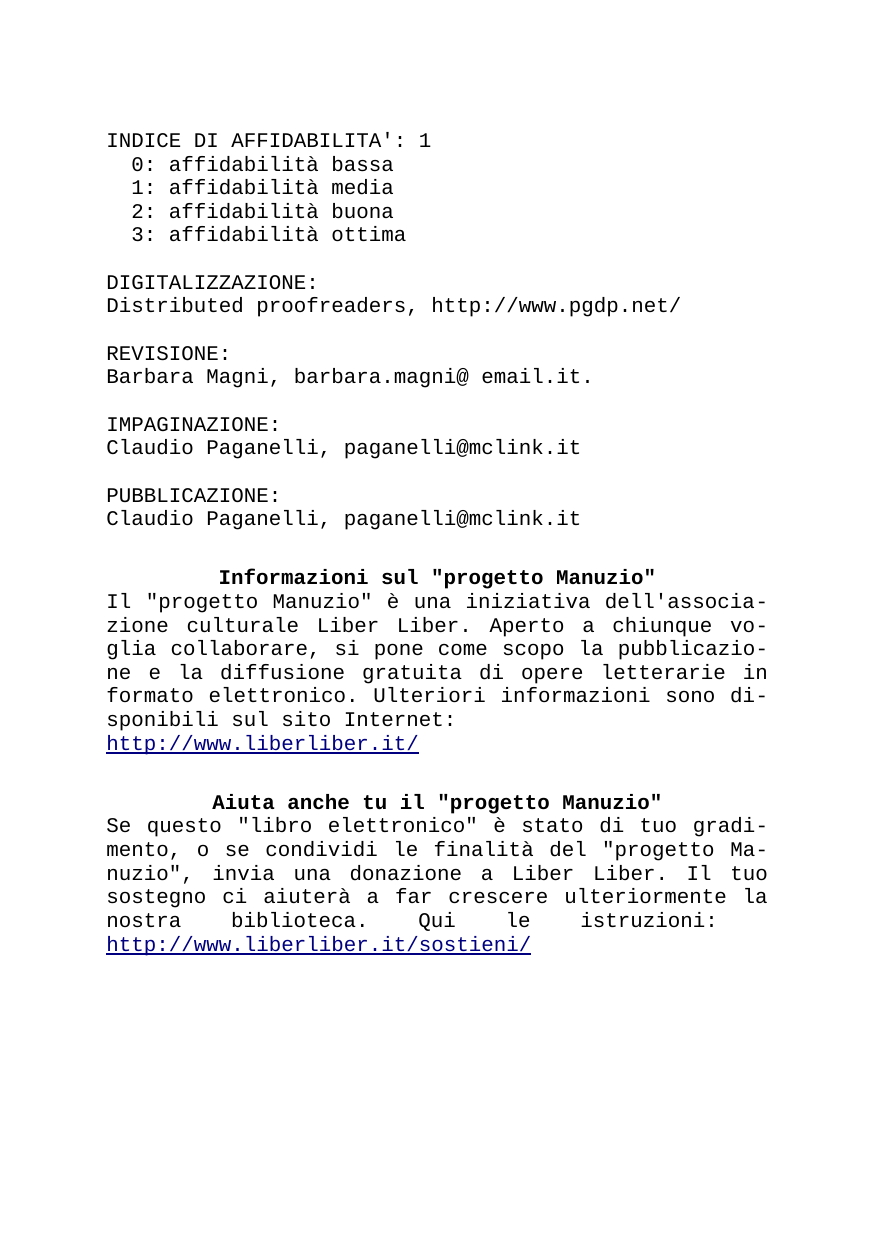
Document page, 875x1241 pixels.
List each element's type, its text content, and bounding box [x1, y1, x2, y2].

text REVISIONE: [106, 343, 768, 366]
text Barbara Magni, barbara.magni@ email.it. [106, 366, 768, 390]
text Il "progetto Manuzio" è una iniziativa dell'associa­zione culturale Liber Liber. Aperto a chiunque vo­glia collaborare, si pone come scopo la pubblicazio­ne e la diffusione gratuita di opere letterarie in formato elettronico. Ulteriori informazioni sono di­sponibili sul sito Internet: [106, 591, 768, 733]
text 2: affidabilità buona [106, 201, 768, 224]
text Informazioni sul "progetto Manuzio" [106, 567, 768, 591]
text Distributed proofreaders, http://www.pgdp.net/ [106, 295, 768, 319]
text Aiuta anche tu il "progetto Manuzio" [106, 792, 768, 816]
text INDICE DI AFFIDABILITA': 1 [106, 130, 768, 153]
text Claudio Paganelli, paganelli@mclink.it [106, 437, 768, 461]
text 1: affidabilità media [106, 177, 768, 201]
text http://www.liberliber.it/ [106, 733, 768, 756]
text Se questo "libro elettronico" è stato di tuo gradi­mento, o se condividi le finalità del "progetto Ma­nuzio", invia una donazione a Liber Liber. Il tuo sostegno ci aiuterà a far crescere ulteriormente la nostra biblioteca. Qui le istruzioni: http://www.liberliber.it/sostieni/ [106, 816, 768, 957]
text PUBBLICAZIONE: [106, 484, 768, 508]
text Claudio Paganelli, paganelli@mclink.it [106, 508, 768, 532]
text 3: affidabilità ottima [106, 224, 768, 248]
text DIGITALIZZAZIONE: [106, 272, 768, 295]
text IMPAGINAZIONE: [106, 414, 768, 437]
text 0: affidabilità bassa [106, 153, 768, 177]
